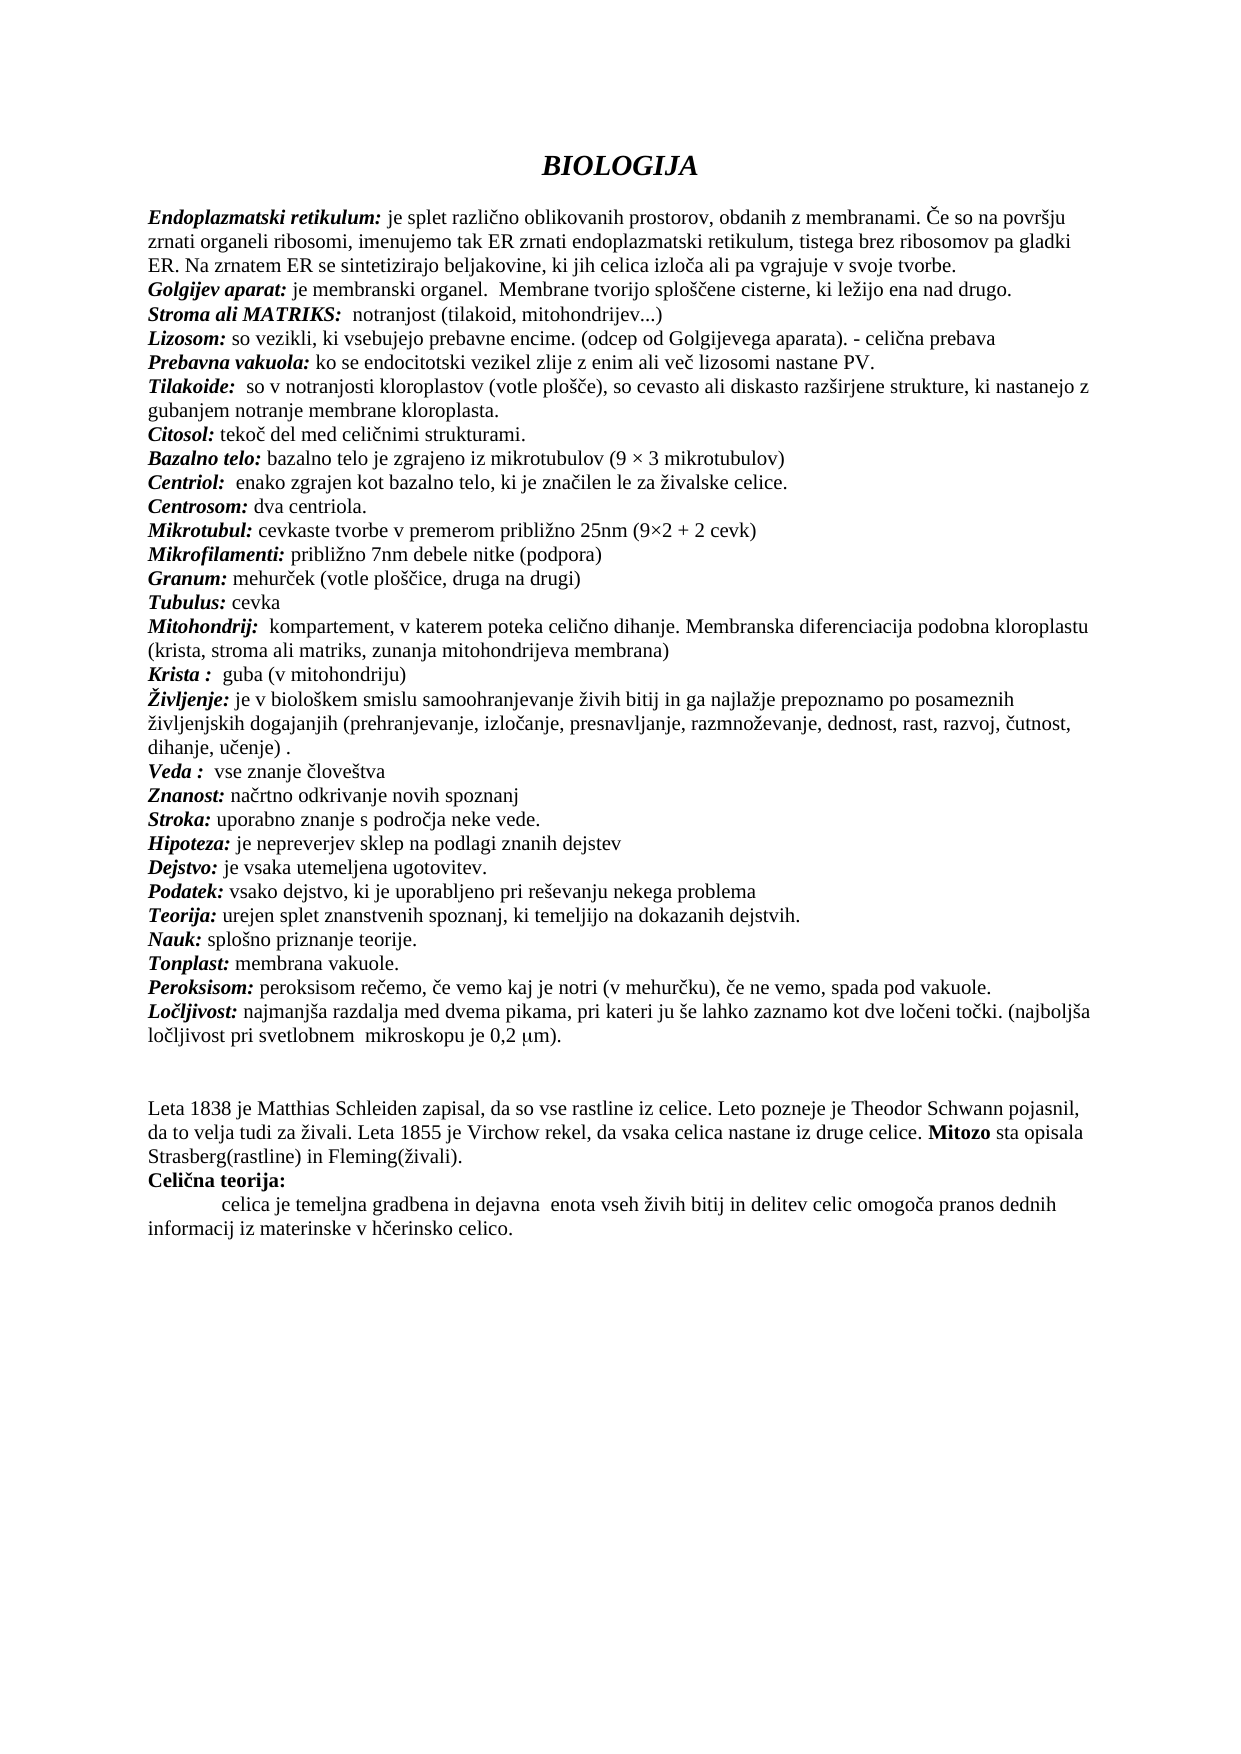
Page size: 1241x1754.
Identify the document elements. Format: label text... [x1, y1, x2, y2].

text Mikrotubul: cevkaste tvorbe v premerom približno 25nm (9×2 + 2 cevk) [148, 518, 1093, 542]
text Stroka: uporabno znanje s področja neke vede. [148, 807, 1093, 831]
text Dejstvo: je vsaka utemeljena ugotovitev. [148, 855, 1093, 879]
text Teorija: urejen splet znanstvenih spoznanj, ki temeljijo na dokazanih dejstvih. [148, 903, 1093, 927]
text Centrosom: dva centriola. [148, 494, 1093, 518]
text Nauk: splošno priznanje teorije. [148, 927, 1093, 951]
text Hipoteza: je nepreverjev sklep na podlagi znanih dejstev [148, 831, 1093, 855]
text Stroma ali MATRIKS: notranjost (tilakoid, mitohondrijev...) [148, 301, 1093, 326]
text Podatek: vsako dejstvo, ki je uporabljeno pri reševanju nekega problema [148, 879, 1093, 903]
text Krista : guba (v mitohondriju) [148, 662, 1093, 686]
text Življenje: je v biološkem smislu samoohranjevanje živih bitij in ga najlažje prepoznamo po posameznih življenjskih dogajanjih (prehranjevanje, izločanje, presnavljanje, razmnoževanje, dednost, rast, razvoj, čutnost, dihanje, učenje) . [148, 686, 1093, 759]
text Leta 1838 je Matthias Schleiden zapisal, da so vse rastline iz celice. Leto pozneje je Theodor Schwann pojasnil, da to velja tudi za živali. Leta 1855 je Virchow rekel, da vsaka celica nastane iz druge celice. Mitozo sta opisala Strasberg(rastline) in Fleming(živali). [148, 1096, 1093, 1168]
text Znanost: načrtno odkrivanje novih spoznanj [148, 783, 1093, 807]
text Veda : vse znanje človeštva [148, 759, 1093, 783]
text celica je temeljna gradbena in dejavna enota vseh živih bitij in delitev celic omogoča pranos dednih informacij iz materinske v hčerinsko celico. [148, 1192, 1093, 1240]
text Lizosom: so vezikli, ki vsebujejo prebavne encime. (odcep od Golgijevega aparata). - celična prebava [148, 326, 1093, 349]
text Tilakoide: so v notranjosti kloroplastov (votle plošče), so cevasto ali diskasto razširjene strukture, ki nastanejo z gubanjem notranje membrane kloroplasta. [148, 374, 1093, 422]
text Celična teorija: [148, 1168, 1093, 1192]
text Golgijev aparat: je membranski organel. Membrane tvorijo sploščene cisterne, ki ležijo ena nad drugo. [148, 277, 1093, 301]
text Granum: mehurček (votle ploščice, druga na drugi) [148, 566, 1093, 590]
text Endoplazmatski retikulum: je splet različno oblikovanih prostorov, obdanih z membranami. Če so na površju zrnati organeli ribosomi, imenujemo tak ER zrnati endoplazmatski retikulum, tistega brez ribosomov pa gladki ER. Na zrnatem ER se sintetizirajo beljakovine, ki jih celica izloča ali pa vgrajuje v svoje tvorbe. [148, 205, 1093, 277]
text Tonplast: membrana vakuole. [148, 951, 1093, 975]
text Tubulus: cevka [148, 590, 1093, 614]
text Ločljivost: najmanjša razdalja med dvema pikama, pri kateri ju še lahko zaznamo kot dve ločeni točki. (najboljša ločljivost pri svetlobnem mikroskopu je 0,2 m). [148, 999, 1093, 1047]
subtitle BIOLOGIJA [148, 148, 1093, 181]
text Mikrofilamenti: približno 7nm debele nitke (podpora) [148, 542, 1093, 566]
text Centriol: enako zgrajen kot bazalno telo, ki je značilen le za živalske celice. [148, 470, 1093, 494]
text Prebavna vakuola: ko se endocitotski vezikel zlije z enim ali več lizosomi nastane PV. [148, 349, 1093, 374]
text Mitohondrij: kompartement, v katerem poteka celično dihanje. Membranska diferenciacija podobna kloroplastu (krista, stroma ali matriks, zunanja mitohondrijeva membrana) [148, 614, 1093, 662]
text Citosol: tekoč del med celičnimi strukturami. [148, 422, 1093, 446]
text Bazalno telo: bazalno telo je zgrajeno iz mikrotubulov (9 × 3 mikrotubulov) [148, 446, 1093, 470]
text Peroksisom: peroksisom rečemo, če vemo kaj je notri (v mehurčku), če ne vemo, spada pod vakuole. [148, 975, 1093, 999]
